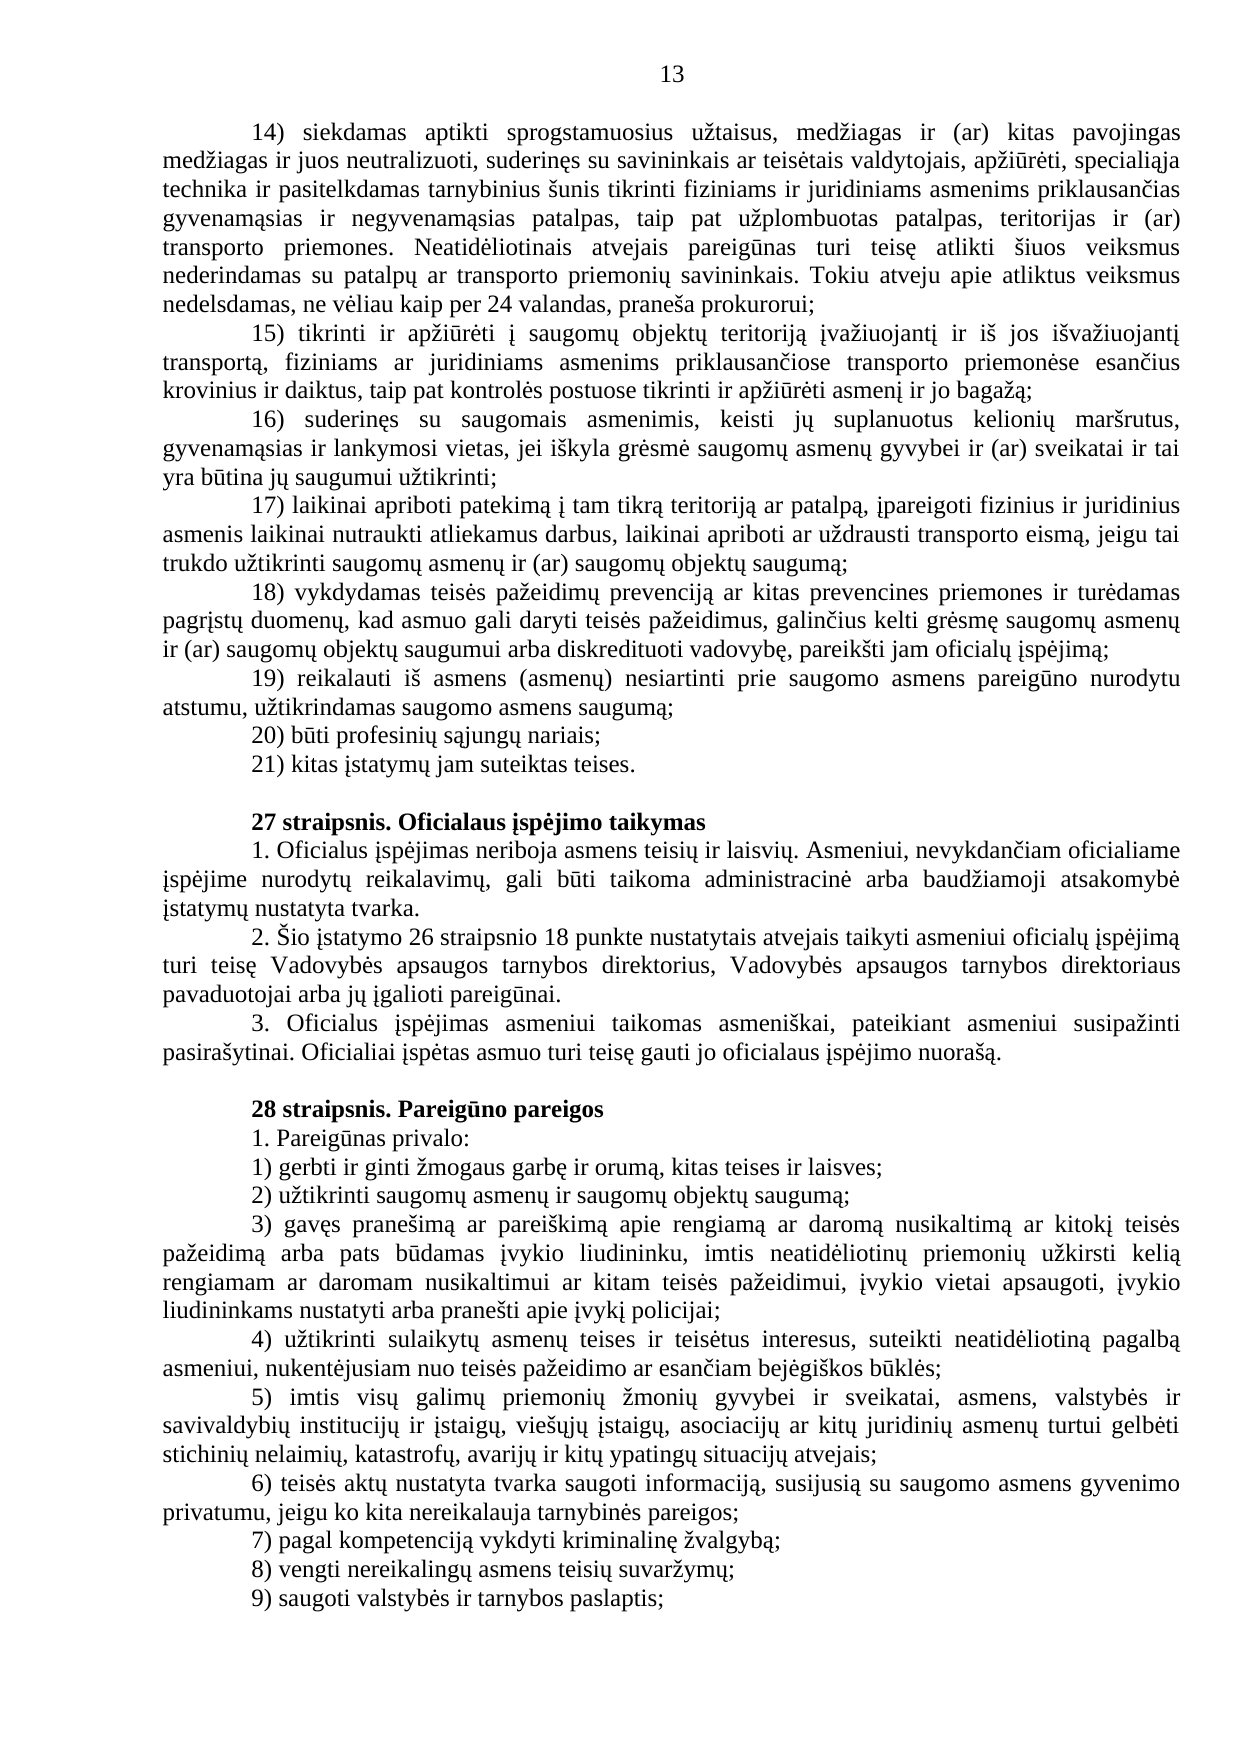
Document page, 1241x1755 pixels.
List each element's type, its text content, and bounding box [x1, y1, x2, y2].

text 18) vykdydamas teisės pažeidimų prevenciją ar kitas prevencines priemones ir turėdamas pagrįstų duomenų, kad asmuo gali daryti teisės pažeidimus, galinčius kelti grėsmę saugomų asmenų ir (ar) saugomų objektų saugumui arba diskredituoti vadovybę, pareikšti jam oficialų įspėjimą; [162, 577, 1181, 663]
text 1) gerbti ir ginti žmogaus garbę ir orumą, kitas teises ir laisves; [162, 1152, 1181, 1180]
text 28 straipsnis. Pareigūno pareigos [162, 1094, 1181, 1123]
text 7) pagal kompetenciją vykdyti kriminalinę žvalgybą; [162, 1525, 1181, 1554]
text 15) tikrinti ir apžiūrėti į saugomų objektų teritoriją įvažiuojantį ir iš jos išvažiuojantį transportą, fiziniams ar juridiniams asmenims priklausančiose transporto priemonėse esančius krovinius ir daiktus, taip pat kontrolės postuose tikrinti ir apžiūrėti asmenį ir jo bagažą; [162, 318, 1181, 404]
text 14) siekdamas aptikti sprogstamuosius užtaisus, medžiagas ir (ar) kitas pavojingas medžiagas ir juos neutralizuoti, suderinęs su savininkais ar teisėtais valdytojais, apžiūrėti, specialiąja technika ir pasitelkdamas tarnybinius šunis tikrinti fiziniams ir juridiniams asmenims priklausančias gyvenamąsias ir negyvenamąsias patalpas, taip pat užplombuotas patalpas, teritorijas ir (ar) transporto priemones. Neatidėliotinais atvejais pareigūnas turi teisę atlikti šiuos veiksmus nederindamas su patalpų ar transporto priemonių savininkais. Tokiu atveju apie atliktus veiksmus nedelsdamas, ne vėliau kaip per 24 valandas, praneša prokurorui; [162, 117, 1181, 318]
text 1. Oficialus įspėjimas neriboja asmens teisių ir laisvių. Asmeniui, nevykdančiam oficialiame įspėjime nurodytų reikalavimų, gali būti taikoma administracinė arba baudžiamoji atsakomybė įstatymų nustatyta tvarka. [162, 835, 1181, 922]
text 8) vengti nereikalingų asmens teisių suvaržymų; [162, 1554, 1181, 1583]
text 27 straipsnis. Oficialaus įspėjimo taikymas [162, 807, 1181, 835]
text 16) suderinęs su saugomais asmenimis, keisti jų suplanuotus kelionių maršrutus, gyvenamąsias ir lankymosi vietas, jei iškyla grėsmė saugomų asmenų gyvybei ir (ar) sveikatai ir tai yra būtina jų saugumui užtikrinti; [162, 404, 1181, 490]
text 9) saugoti valstybės ir tarnybos paslaptis; [162, 1583, 1181, 1612]
text 1. Pareigūnas privalo: [162, 1123, 1181, 1152]
text 4) užtikrinti sulaikytų asmenų teises ir teisėtus interesus, suteikti neatidėliotiną pagalbą asmeniui, nukentėjusiam nuo teisės pažeidimo ar esančiam bejėgiškos būklės; [162, 1324, 1181, 1382]
text 17) laikinai apriboti patekimą į tam tikrą teritoriją ar patalpą, įpareigoti fizinius ir juridinius asmenis laikinai nutraukti atliekamus darbus, laikinai apriboti ar uždrausti transporto eismą, jeigu tai trukdo užtikrinti saugomų asmenų ir (ar) saugomų objektų saugumą; [162, 490, 1181, 577]
text 3) gavęs pranešimą ar pareiškimą apie rengiamą ar daromą nusikaltimą ar kitokį teisės pažeidimą arba pats būdamas įvykio liudininku, imtis neatidėliotinų priemonių užkirsti kelią rengiamam ar daromam nusikaltimui ar kitam teisės pažeidimui, įvykio vietai apsaugoti, įvykio liudininkams nustatyti arba pranešti apie įvykį policijai; [162, 1209, 1181, 1324]
text 20) būti profesinių sąjungų nariais; [162, 720, 1181, 749]
text 6) teisės aktų nustatyta tvarka saugoti informaciją, susijusią su saugomo asmens gyvenimo privatumu, jeigu ko kita nereikalauja tarnybinės pareigos; [162, 1468, 1181, 1525]
text 5) imtis visų galimų priemonių žmonių gyvybei ir sveikatai, asmens, valstybės ir savivaldybių institucijų ir įstaigų, viešųjų įstaigų, asociacijų ar kitų juridinių asmenų turtui gelbėti stichinių nelaimių, katastrofų, avarijų ir kitų ypatingų situacijų atvejais; [162, 1382, 1181, 1468]
text 19) reikalauti iš asmens (asmenų) nesiartinti prie saugomo asmens pareigūno nurodytu atstumu, užtikrindamas saugomo asmens saugumą; [162, 663, 1181, 720]
text 3. Oficialus įspėjimas asmeniui taikomas asmeniškai, pateikiant asmeniui susipažinti pasirašytinai. Oficialiai įspėtas asmuo turi teisę gauti jo oficialaus įspėjimo nuorašą. [162, 1008, 1181, 1065]
text 21) kitas įstatymų jam suteiktas teises. [162, 749, 1181, 778]
text 2) užtikrinti saugomų asmenų ir saugomų objektų saugumą; [162, 1180, 1181, 1209]
text 2. Šio įstatymo 26 straipsnio 18 punkte nustatytais atvejais taikyti asmeniui oficialų įspėjimą turi teisę Vadovybės apsaugos tarnybos direktorius, Vadovybės apsaugos tarnybos direktoriaus pavaduotojai arba jų įgalioti pareigūnai. [162, 922, 1181, 1008]
